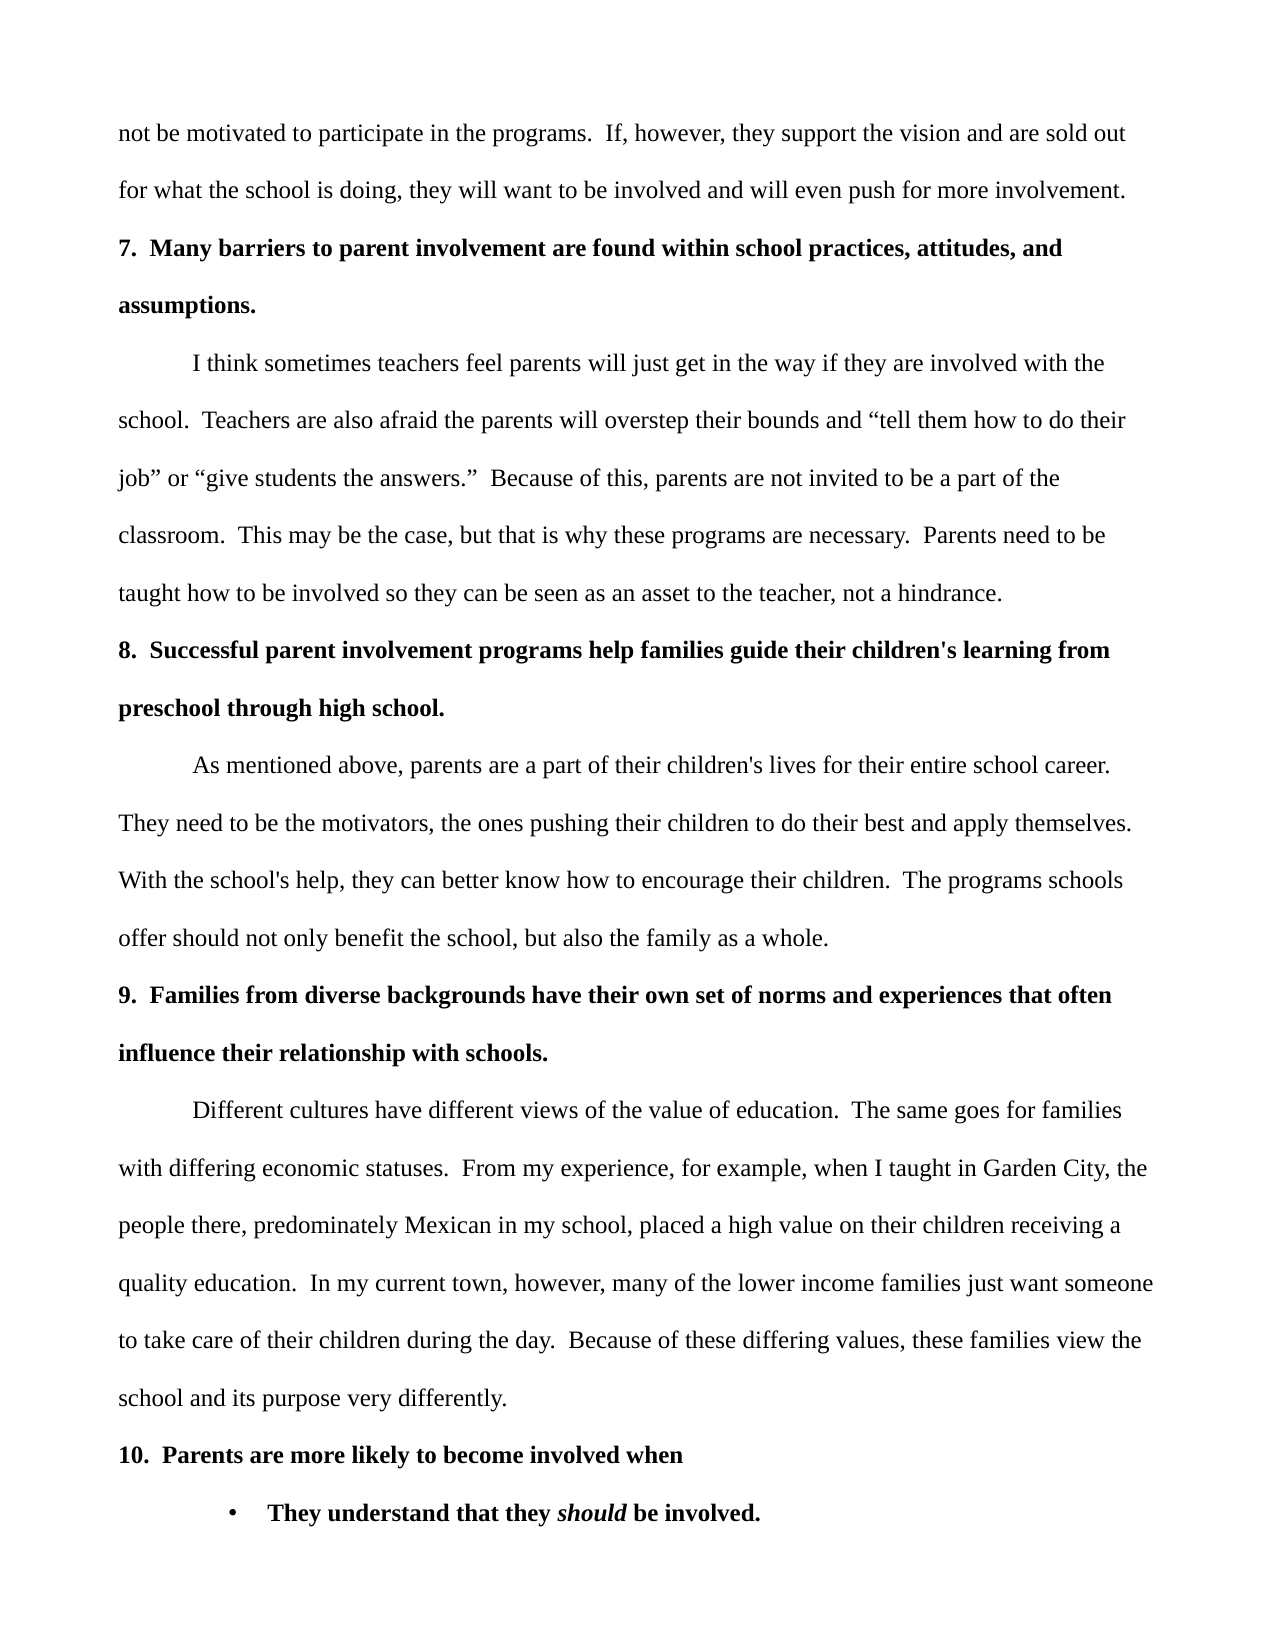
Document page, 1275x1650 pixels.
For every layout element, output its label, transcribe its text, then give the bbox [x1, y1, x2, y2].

text 9. Families from diverse backgrounds have their own set of norms and experiences that often influence their relationship with schools. [118, 981, 1157, 1067]
text not be motivated to participate in the programs. If, however, they support the vision and are sold out for what the school is doing, they will want to be involved and will even push for more involvement. [118, 118, 1157, 204]
text 8. Successful parent involvement programs help families guide their children's learning from preschool through high school. [118, 636, 1157, 722]
text 10. Parents are more likely to become involved when [118, 1441, 1157, 1469]
text I think sometimes teachers feel parents will just get in the way if they are involved with the school. Teachers are also afraid the parents will overstep their bounds and “tell them how to do their job” or “give students the answers.” Because of this, parents are not invited to be a part of the classroom. This may be the case, but that is why these programs are necessary. Parents need to be taught how to be involved so they can be seen as an asset to the teacher, not a hindrance. [118, 348, 1157, 607]
text 7. Many barriers to parent involvement are found within school practices, attitudes, and assumptions. [118, 233, 1157, 319]
text Different cultures have different views of the value of education. The same goes for families with differing economic statuses. From my experience, for example, when I taught in Garden City, the people there, predominately Mexican in my school, placed a high value on their children receiving a quality education. In my current town, however, many of the lower income families just want someone to take care of their children during the day. Because of these differing values, these families view the school and its purpose very differently. [118, 1096, 1157, 1412]
list They understand that they should be involved. [228, 1498, 1157, 1527]
text As mentioned above, parents are a part of their children's lives for their entire school career. They need to be the motivators, the ones pushing their children to do their best and apply themselves. With the school's help, they can better know how to encourage their children. The programs schools offer should not only benefit the school, but also the family as a whole. [118, 751, 1157, 952]
